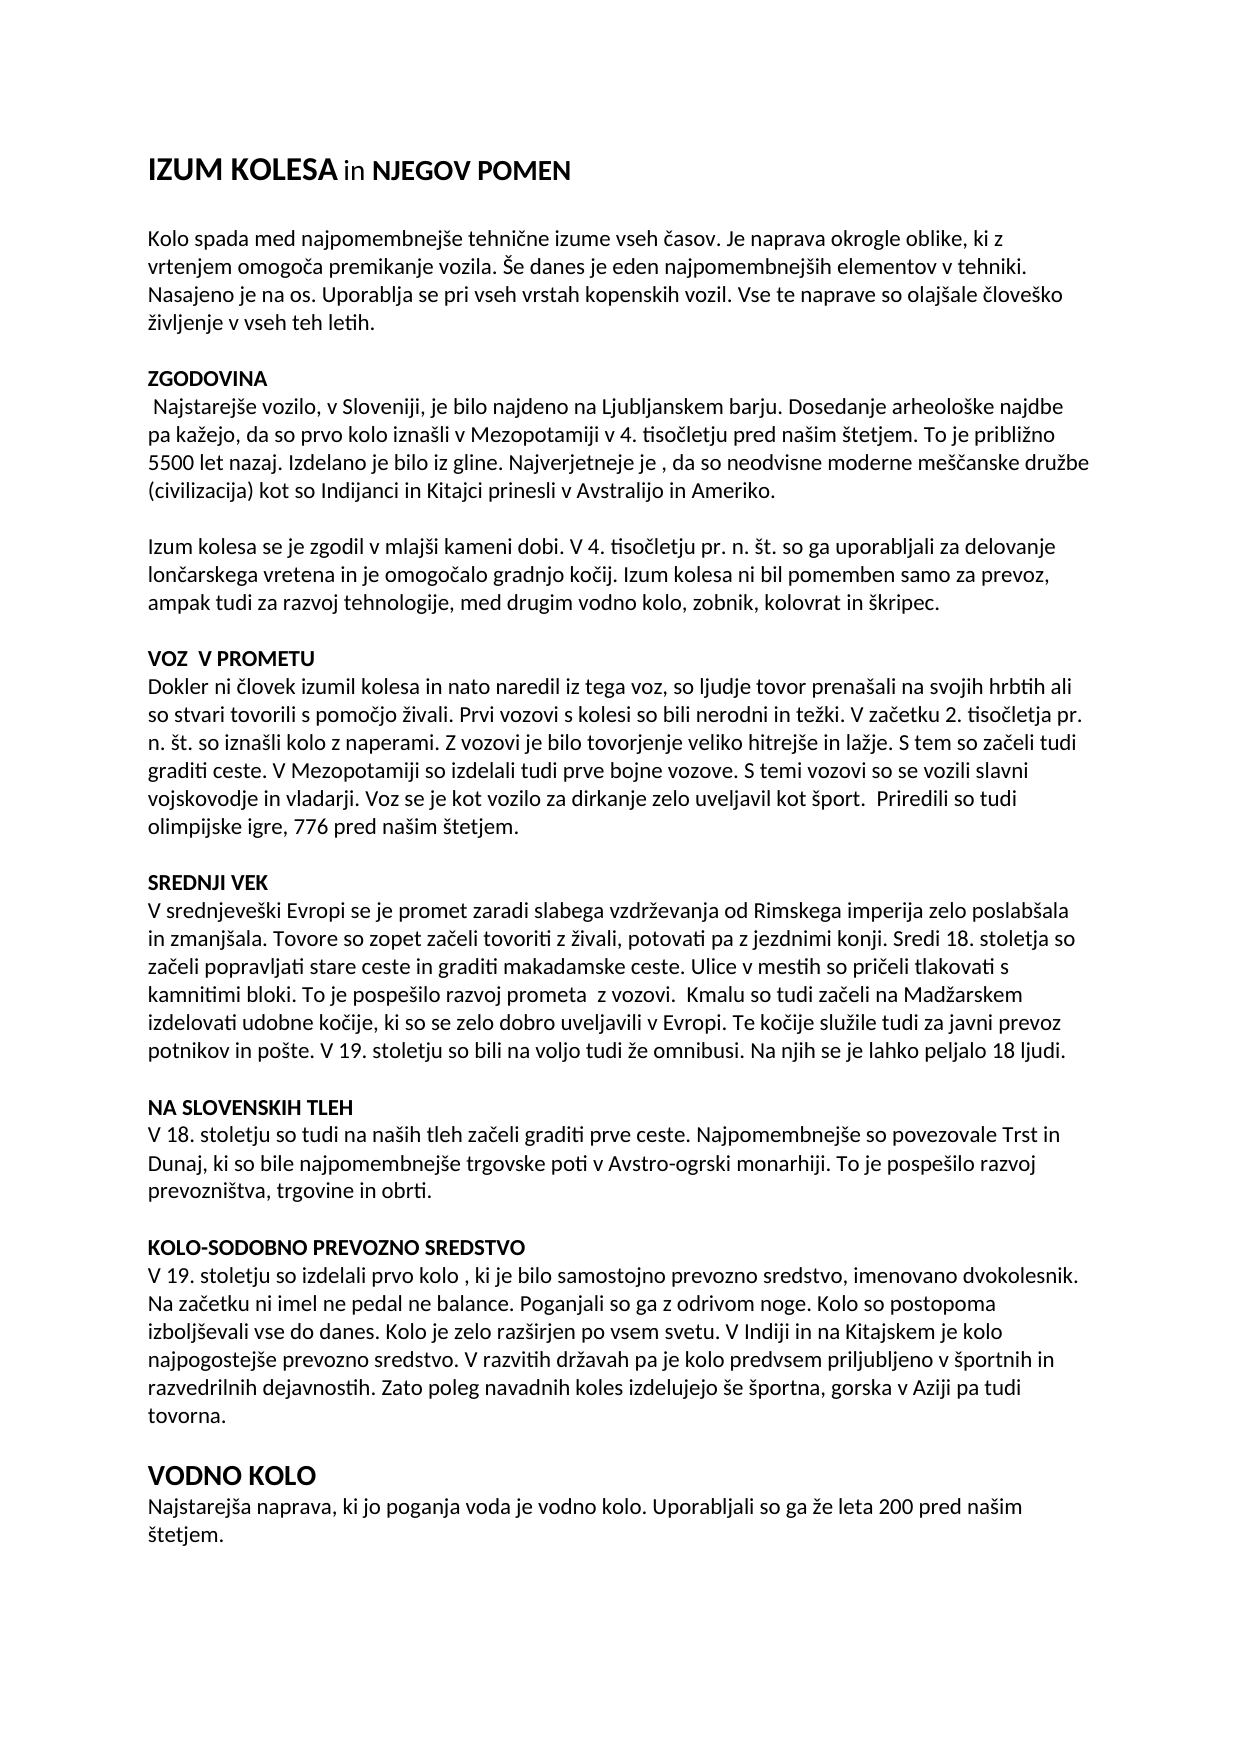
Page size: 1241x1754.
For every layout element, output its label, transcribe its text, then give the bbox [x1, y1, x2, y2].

text IZUM KOLESA in NJEGOV POMEN [148, 148, 1093, 188]
text Najstarejše vozilo, v Sloveniji, je bilo najdeno na Ljubljanskem barju. Dosedanje arheološke najdbe pa kažejo, da so prvo kolo iznašli v Mezopotamiji v 4. tisočletju pred našim štetjem. To je približno 5500 let nazaj. Izdelano je bilo iz gline. Najverjetneje je , da so neodvisne moderne meščanske družbe (civilizacija) kot so Indijanci in Kitajci prinesli v Avstralijo in Ameriko. [148, 392, 1093, 504]
text Izum kolesa se je zgodil v mlajši kameni dobi. V 4. tisočletju pr. n. št. so ga uporabljali za delovanje lončarskega vretena in je omogočalo gradnjo kočij. Izum kolesa ni bil pomemben samo za prevoz, ampak tudi za razvoj tehnologije, med drugim vodno kolo, zobnik, kolovrat in škripec. [148, 532, 1093, 616]
text KOLO-SODOBNO PREVOZNO SREDSTVO [148, 1233, 1093, 1261]
text Dokler ni človek izumil kolesa in nato naredil iz tega voz, so ljudje tovor prenašali na svojih hrbtih ali so stvari tovorili s pomočjo živali. Prvi vozovi s kolesi so bili nerodni in težki. V začetku 2. tisočletja pr. n. št. so iznašli kolo z naperami. Z vozovi je bilo tovorjenje veliko hitrejše in lažje. S tem so začeli tudi graditi ceste. V Mezopotamiji so izdelali tudi prve bojne vozove. S temi vozovi so se vozili slavni vojskovodje in vladarji. Voz se je kot vozilo za dirkanje zelo uveljavil kot šport. Priredili so tudi olimpijske igre, 776 pred našim štetjem. [148, 672, 1093, 840]
text ZGODOVINA [148, 364, 1093, 392]
text Najstarejša naprava, ki jo poganja voda je vodno kolo. Uporabljali so ga že leta 200 pred našim štetjem. [148, 1492, 1093, 1548]
text VOZ V PROMETU [148, 644, 1093, 672]
text V 18. stoletju so tudi na naših tleh začeli graditi prve ceste. Najpomembnejše so povezovale Trst in Dunaj, ki so bile najpomembnejše trgovske poti v Avstro-ogrski monarhiji. To je pospešilo razvoj prevozništva, trgovine in obrti. [148, 1121, 1093, 1205]
text V 19. stoletju so izdelali prvo kolo , ki je bilo samostojno prevozno sredstvo, imenovano dvokolesnik. Na začetku ni imel ne pedal ne balance. Poganjali so ga z odrivom noge. Kolo so postopoma izboljševali vse do danes. Kolo je zelo razširjen po vsem svetu. V Indiji in na Kitajskem je kolo najpogostejše prevozno sredstvo. V razvitih državah pa je kolo predvsem priljubljeno v športnih in razvedrilnih dejavnostih. Zato poleg navadnih koles izdelujejo še športna, gorska v Aziji pa tudi tovorna. [148, 1261, 1093, 1429]
text izdelovati udobne kočije, ki so se zelo dobro uveljavili v Evropi. Te kočije služile tudi za javni prevoz potnikov in pošte. V 19. stoletju so bili na voljo tudi že omnibusi. Na njih se je lahko peljalo 18 ljudi. [148, 1008, 1093, 1064]
text NA SLOVENSKIH TLEH [148, 1093, 1093, 1121]
text VODNO KOLO [148, 1457, 1093, 1492]
text V srednjeveški Evropi se je promet zaradi slabega vzdrževanja od Rimskega imperija zelo poslabšala in zmanjšala. Tovore so zopet začeli tovoriti z živali, potovati pa z jezdnimi konji. Sredi 18. stoletja so začeli popravljati stare ceste in graditi makadamske ceste. Ulice v mestih so pričeli tlakovati s kamnitimi bloki. To je pospešilo razvoj prometa z vozovi. Kmalu so tudi začeli na Madžarskem [148, 896, 1093, 1008]
text Kolo spada med najpomembnejše tehnične izume vseh časov. Je naprava okrogle oblike, ki z vrtenjem omogoča premikanje vozila. Še danes je eden najpomembnejših elementov v tehniki. Nasajeno je na os. Uporablja se pri vseh vrstah kopenskih vozil. Vse te naprave so olajšale človeško življenje v vseh teh letih. [148, 224, 1093, 336]
text SREDNJI VEK [148, 868, 1093, 896]
